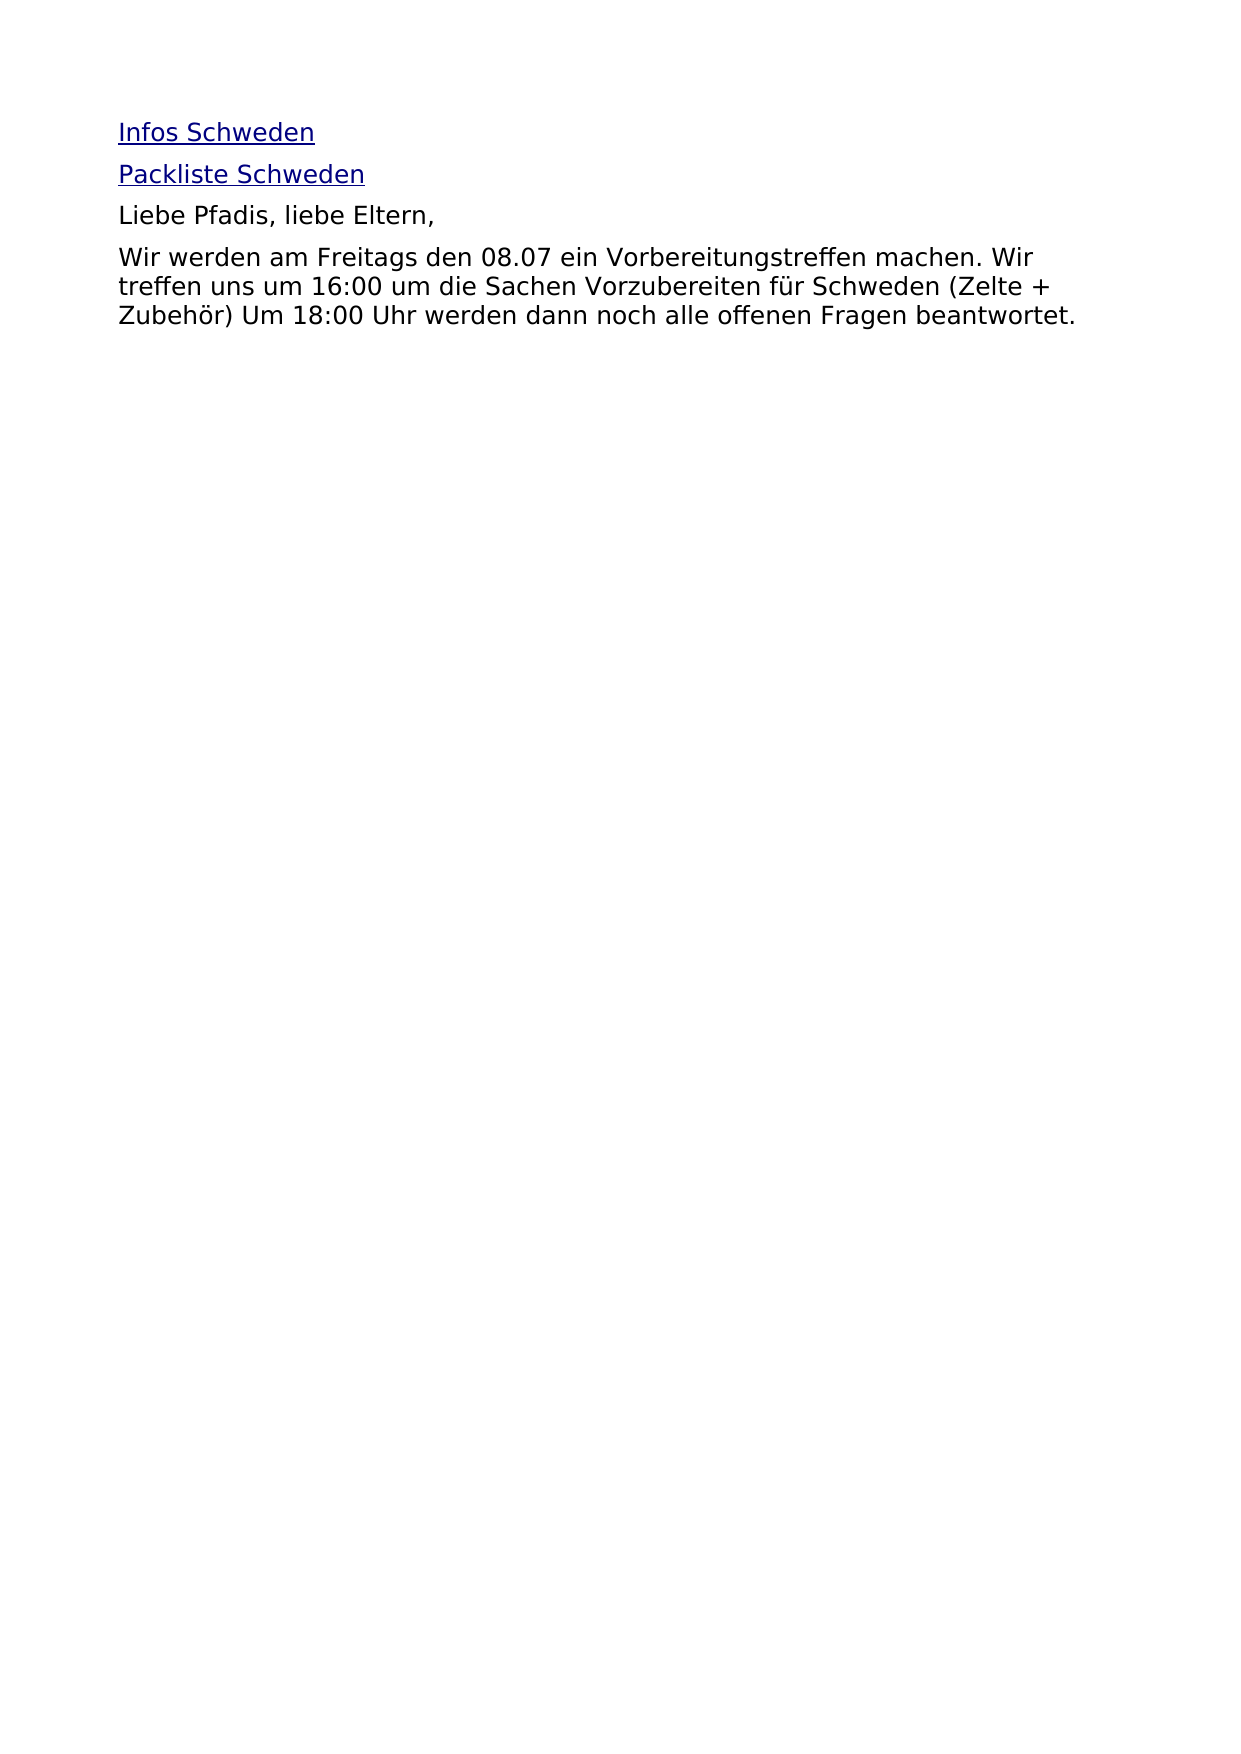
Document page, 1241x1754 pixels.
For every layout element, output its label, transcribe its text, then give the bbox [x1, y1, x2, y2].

text Packliste Schweden [118, 160, 1122, 189]
text Infos Schweden [118, 118, 1122, 147]
text Liebe Pfadis, liebe Eltern, [118, 201, 1122, 231]
text Wir werden am Freitags den 08.07 ein Vorbereitungstreffen machen. Wir treffen uns um 16:00 um die Sachen Vorzubereiten für Schweden (Zelte + Zubehör) Um 18:00 Uhr werden dann noch alle offenen Fragen beantwortet. [118, 243, 1122, 331]
